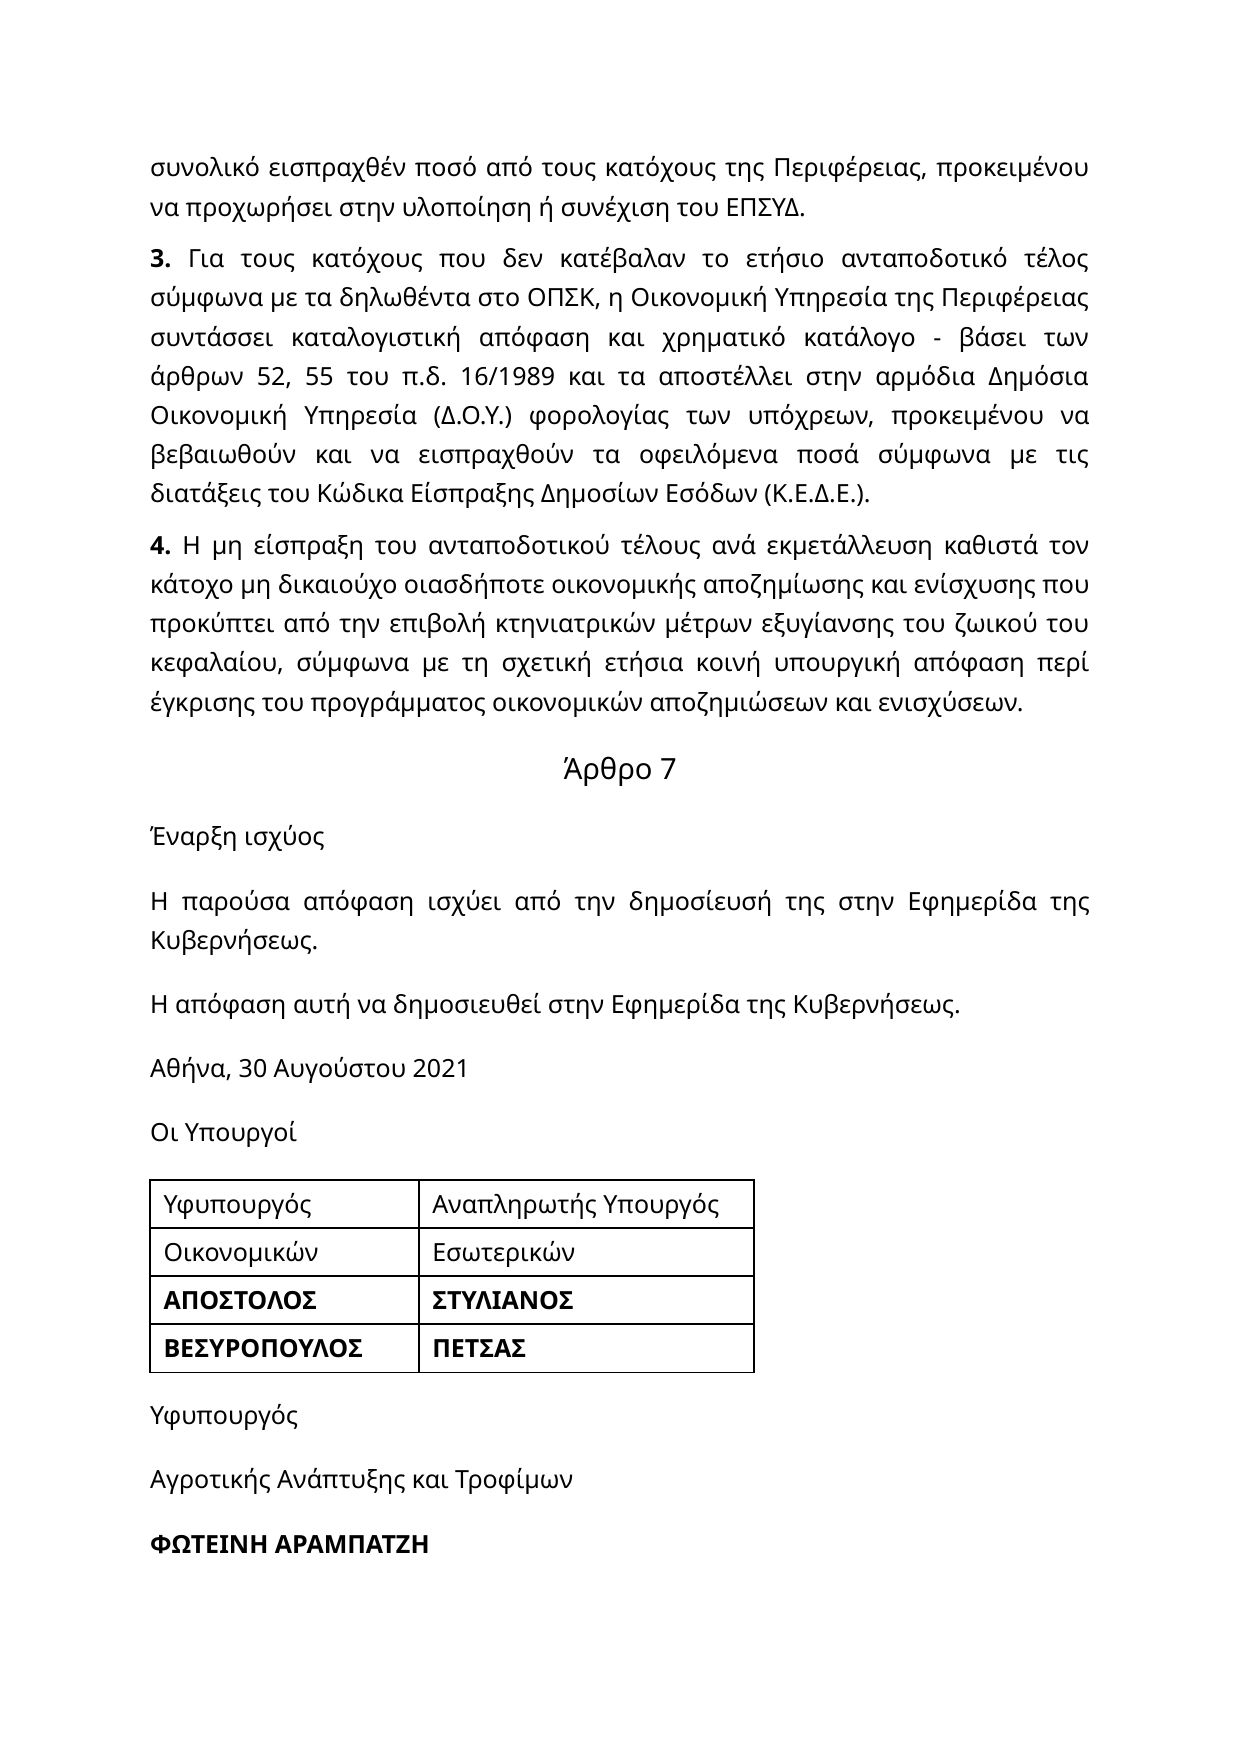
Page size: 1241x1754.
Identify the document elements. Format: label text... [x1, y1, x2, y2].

text 4. Η μη είσπραξη του ανταποδοτικού τέλους ανά εκμετάλλευση καθιστά τον κάτοχο μη δικαιούχο οιασδήποτε οικονομικής αποζημίωσης και ενίσχυσης που προκύπτει από την επιβολή κτηνιατρικών μέτρων εξυγίανσης του ζωικού του κεφαλαίου, σύμφωνα με τη σχετική ετήσια κοινή υπουργική απόφαση περί έγκρισης του προγράμματος οικονομικών αποζημιώσεων και ενισχύσεων. [150, 527, 1090, 718]
text Η παρούσα απόφαση ισχύει από την δημοσίευσή της στην Εφημερίδα της Κυβερνήσεως. [150, 883, 1090, 956]
text Υφυπουργός [150, 1398, 1090, 1432]
text συνολικό εισπραχθέν ποσό από τους κατόχους της Περιφέρειας, προκειμένου να προχωρήσει στην υλοποίηση ή συνέχιση του ΕΠΣΥΔ. [150, 150, 1090, 223]
table_cell ΑΠΟΣΤΟΛΟΣ [151, 1277, 418, 1323]
table_cell Οικονομικών [151, 1229, 418, 1275]
text Η απόφαση αυτή να δημοσιευθεί στην Εφημερίδα της Κυβερνήσεως. [150, 986, 1090, 1021]
table_cell ΠΕΤΣΑΣ [420, 1325, 753, 1371]
subtitle Άρθρο 7 [150, 748, 1090, 788]
table_cell ΒΕΣΥΡΟΠΟΥΛΟΣ [151, 1325, 418, 1371]
table_cell Εσωτερικών [420, 1229, 753, 1275]
text 3. Για τους κατόχους που δεν κατέβαλαν το ετήσιο ανταποδοτικό τέλος σύμφωνα με τα δηλωθέντα στο ΟΠΣΚ, η Οικονομική Υπηρεσία της Περιφέρειας συντάσσει καταλογιστική απόφαση και χρηματικό κατάλογο - βάσει των άρθρων 52, 55 του π.δ. 16/1989 και τα αποστέλλει στην αρμόδια Δημόσια Οικονομική Υπηρεσία (Δ.Ο.Υ.) φορολογίας των υπόχρεων, προκειμένου να βεβαιωθούν και να εισπραχθούν τα οφειλόμενα ποσά σύμφωνα με τις διατάξεις του Κώδικα Είσπραξης Δημοσίων Εσόδων (Κ.Ε.Δ.Ε.). [150, 241, 1090, 510]
table_header Αναπληρωτής Υπουργός [420, 1181, 753, 1227]
table_header Υφυπουργός [151, 1181, 418, 1227]
text Οι Υπουργοί [150, 1115, 1090, 1149]
text Έναρξη ισχύος [150, 819, 1090, 853]
text ΦΩΤΕΙΝΗ ΑΡΑΜΠΑΤΖΗ [150, 1526, 1090, 1560]
text Αθήνα, 30 Αυγούστου 2021 [150, 1051, 1090, 1085]
text Αγροτικής Ανάπτυξης και Τροφίμων [150, 1462, 1090, 1496]
table_cell ΣΤΥΛΙΑΝΟΣ [420, 1277, 753, 1323]
